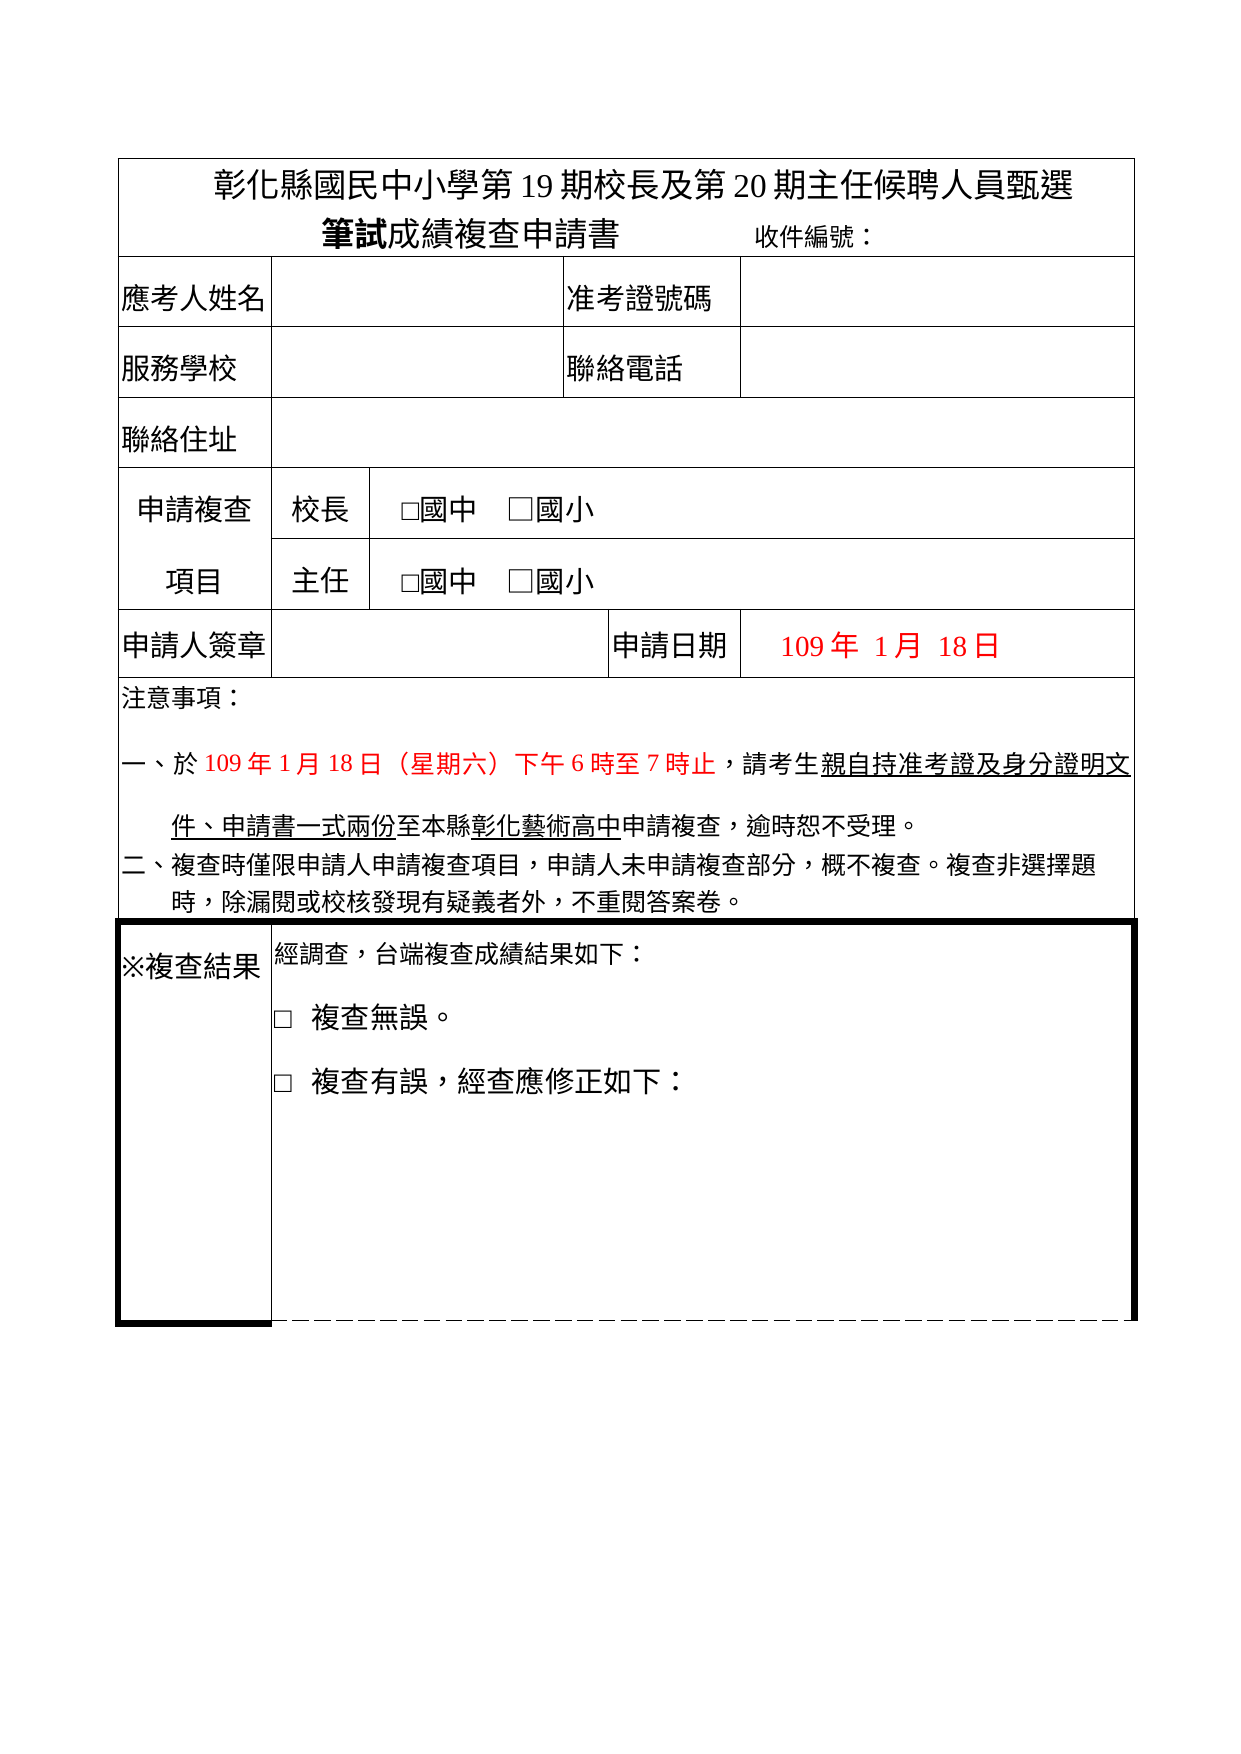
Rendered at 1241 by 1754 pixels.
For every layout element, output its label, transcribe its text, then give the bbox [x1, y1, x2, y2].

table_cell 複查無誤。 複查有誤，經查應修正如下： [272, 978, 1131, 1320]
table_cell 校長 [272, 468, 369, 537]
table_cell [272, 257, 563, 326]
table_cell □國中 □國小 [370, 468, 1134, 537]
table_cell 申請人簽章 [119, 610, 271, 677]
table_cell [272, 610, 608, 677]
table_cell [741, 257, 1134, 326]
table_cell ※複查結果 [121, 925, 271, 1320]
table_cell 經調查，台端複查成績結果如下： [272, 925, 1131, 978]
table_cell 主任 [272, 539, 369, 609]
table_cell [741, 327, 1134, 397]
table_cell 申請複查 項目 [119, 468, 271, 609]
table_cell 聯絡住址 [119, 398, 271, 467]
table_cell 准考證號碼 [564, 257, 740, 326]
table_cell 申請日期 [609, 610, 740, 677]
table_cell 聯絡電話 [564, 327, 740, 397]
table_cell [272, 398, 1134, 467]
table_cell 服務學校 [119, 327, 271, 397]
table_header 彰化縣國民中小學第19期校長及第20期主任候聘人員甄選 筆試成績複查申請書 收件編號： [119, 159, 1134, 256]
table_cell 應考人姓名 [119, 257, 271, 326]
table_cell 109年 1月 18日 [741, 610, 1134, 677]
table_cell 注意事項： 一、於109年1月18日（星期六）下午6時至7時止，請考生親自持准考證及身分證明文件、申請書一式兩份至本縣彰化藝術高中申請複查，逾時恕不受理。 二、複查時僅限申請人申請複查項目，申請人未申請複查部分，概不複查。複查非選擇題時，除漏閱或校核發現有疑義者外，不重閱答案卷。 [119, 678, 1134, 918]
table_cell [272, 327, 563, 397]
table_cell □國中 □國小 [370, 539, 1134, 609]
